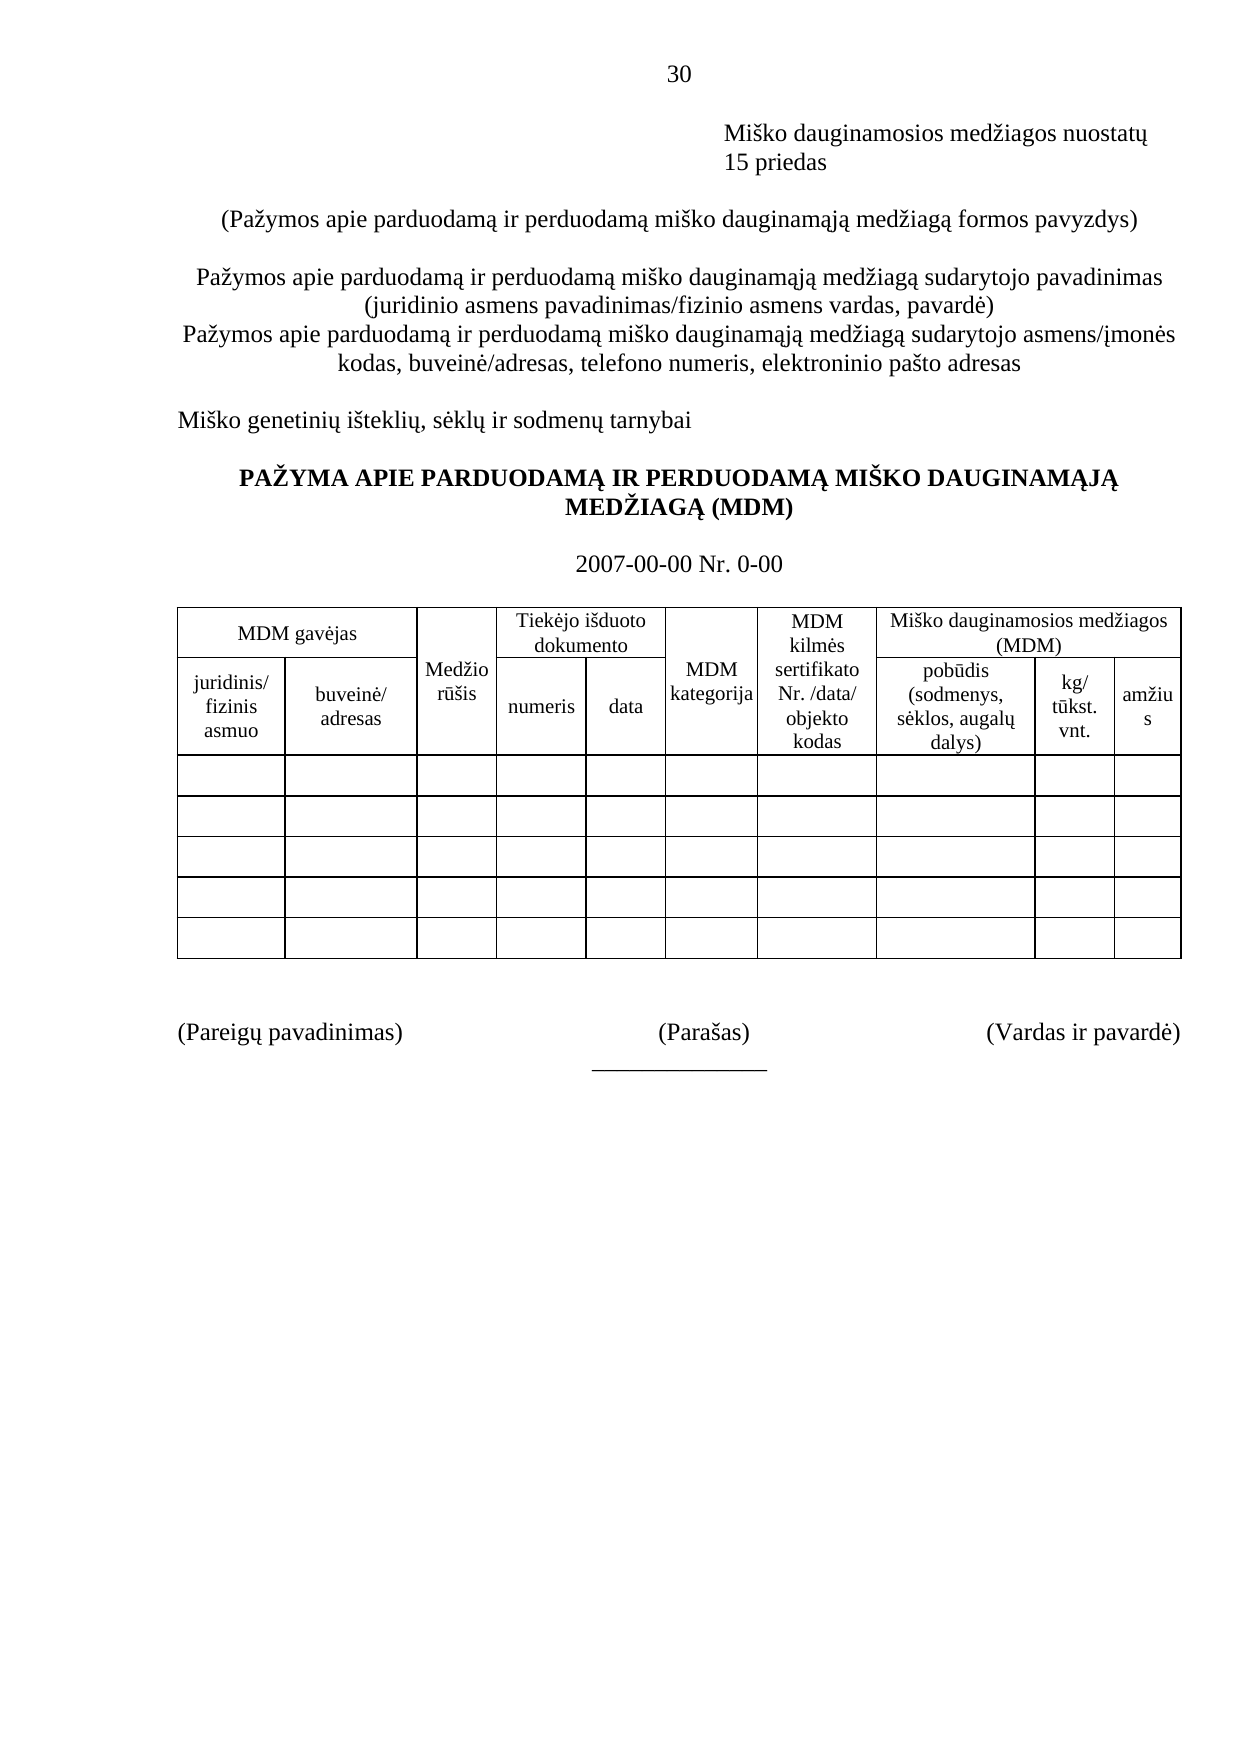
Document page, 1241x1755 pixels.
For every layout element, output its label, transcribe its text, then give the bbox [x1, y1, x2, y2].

table_cell [877, 797, 1034, 836]
table_cell numeris [497, 658, 585, 754]
table_cell [1115, 878, 1180, 917]
table_cell [1036, 756, 1114, 795]
table_cell [758, 756, 876, 795]
table_cell pobūdis (sodmenys, sėklos, augalų dalys) [877, 658, 1034, 754]
table_cell kg/ tūkst. vnt. [1036, 658, 1114, 754]
table_cell [758, 918, 876, 957]
table_cell [497, 878, 585, 917]
table_cell [1115, 837, 1180, 876]
table_cell juridinis/ fizinis asmuo [178, 658, 284, 754]
table_cell [1115, 756, 1180, 795]
table_cell [286, 797, 416, 836]
text Miško genetinių išteklių, sėklų ir sodmenų tarnybai [177, 406, 1181, 434]
table_cell [758, 797, 876, 836]
table_cell [497, 756, 585, 795]
table_cell [666, 756, 757, 795]
table_cell [497, 797, 585, 836]
table_cell [1036, 878, 1114, 917]
table_cell [666, 918, 757, 957]
text Pažymos apie parduodamą ir perduodamą miško dauginamąją medžiagą sudarytojo pavadinimas (juridinio asmens pavadinimas/fizinio asmens vardas, pavardė) [177, 262, 1181, 319]
table_cell [418, 918, 496, 957]
table_cell [178, 878, 284, 917]
table_cell [497, 918, 585, 957]
text Miško dauginamosios medžiagos nuostatų [723, 118, 1181, 147]
table_cell [1115, 797, 1180, 836]
table_header MDM kategorija [666, 608, 757, 754]
table_cell [418, 756, 496, 795]
table_cell [178, 756, 284, 795]
table_cell [666, 878, 757, 917]
table_cell [178, 837, 284, 876]
table_cell [758, 878, 876, 917]
table_cell [286, 756, 416, 795]
table_cell [587, 918, 665, 957]
table_cell [497, 837, 585, 876]
table_cell [178, 918, 284, 957]
table_cell [877, 918, 1034, 957]
table_cell [587, 797, 665, 836]
table_cell [418, 878, 496, 917]
table_cell [666, 837, 757, 876]
table_cell [286, 878, 416, 917]
table_cell [418, 837, 496, 876]
text (Pareigų pavadinimas) (Parašas) (Vardas ir pavardė) [177, 1017, 1181, 1045]
table_cell [587, 837, 665, 876]
table_cell [877, 756, 1034, 795]
table_cell [418, 797, 496, 836]
table_header MDM gavėjas [178, 608, 416, 657]
table_cell [1036, 837, 1114, 876]
table_cell [1115, 918, 1180, 957]
text 2007-00-00 Nr. 0-00 [177, 549, 1181, 578]
table_cell [758, 837, 876, 876]
table_header Miško dauginamosios medžiagos (MDM) [877, 608, 1180, 657]
table_cell data [587, 658, 665, 754]
text Pažymos apie parduodamą ir perduodamą miško dauginamąją medžiagą sudarytojo asmens/įmonės kodas, buveinė/adresas, telefono numeris, elektroninio pašto adresas [177, 319, 1181, 377]
table_cell [1036, 797, 1114, 836]
table_cell [587, 756, 665, 795]
table_cell buveinė/ adresas [286, 658, 416, 754]
table_cell [286, 918, 416, 957]
table_header Tiekėjo išduoto dokumento [497, 608, 665, 657]
text PAŽYMA APIE PARDUODAMĄ IR PERDUODAMĄ MIŠKO DAUGINAMĄJĄ MEDŽIAGĄ (MDM) [177, 463, 1181, 521]
table_cell [877, 837, 1034, 876]
table_cell amžius [1115, 658, 1180, 754]
text (Pažymos apie parduodamą ir perduodamą miško dauginamąją medžiagą formos pavyzdys) [177, 204, 1181, 233]
table_cell [877, 878, 1034, 917]
table_cell [1036, 918, 1114, 957]
table_cell [178, 797, 284, 836]
table_header MDM kilmės sertifikato Nr. /data/ objekto kodas [758, 608, 876, 754]
text ______________ [177, 1045, 1181, 1074]
text 15 priedas [649, 147, 1181, 176]
table_cell [666, 797, 757, 836]
table_header Medžio rūšis [418, 608, 496, 754]
table_cell [286, 837, 416, 876]
table_cell [587, 878, 665, 917]
